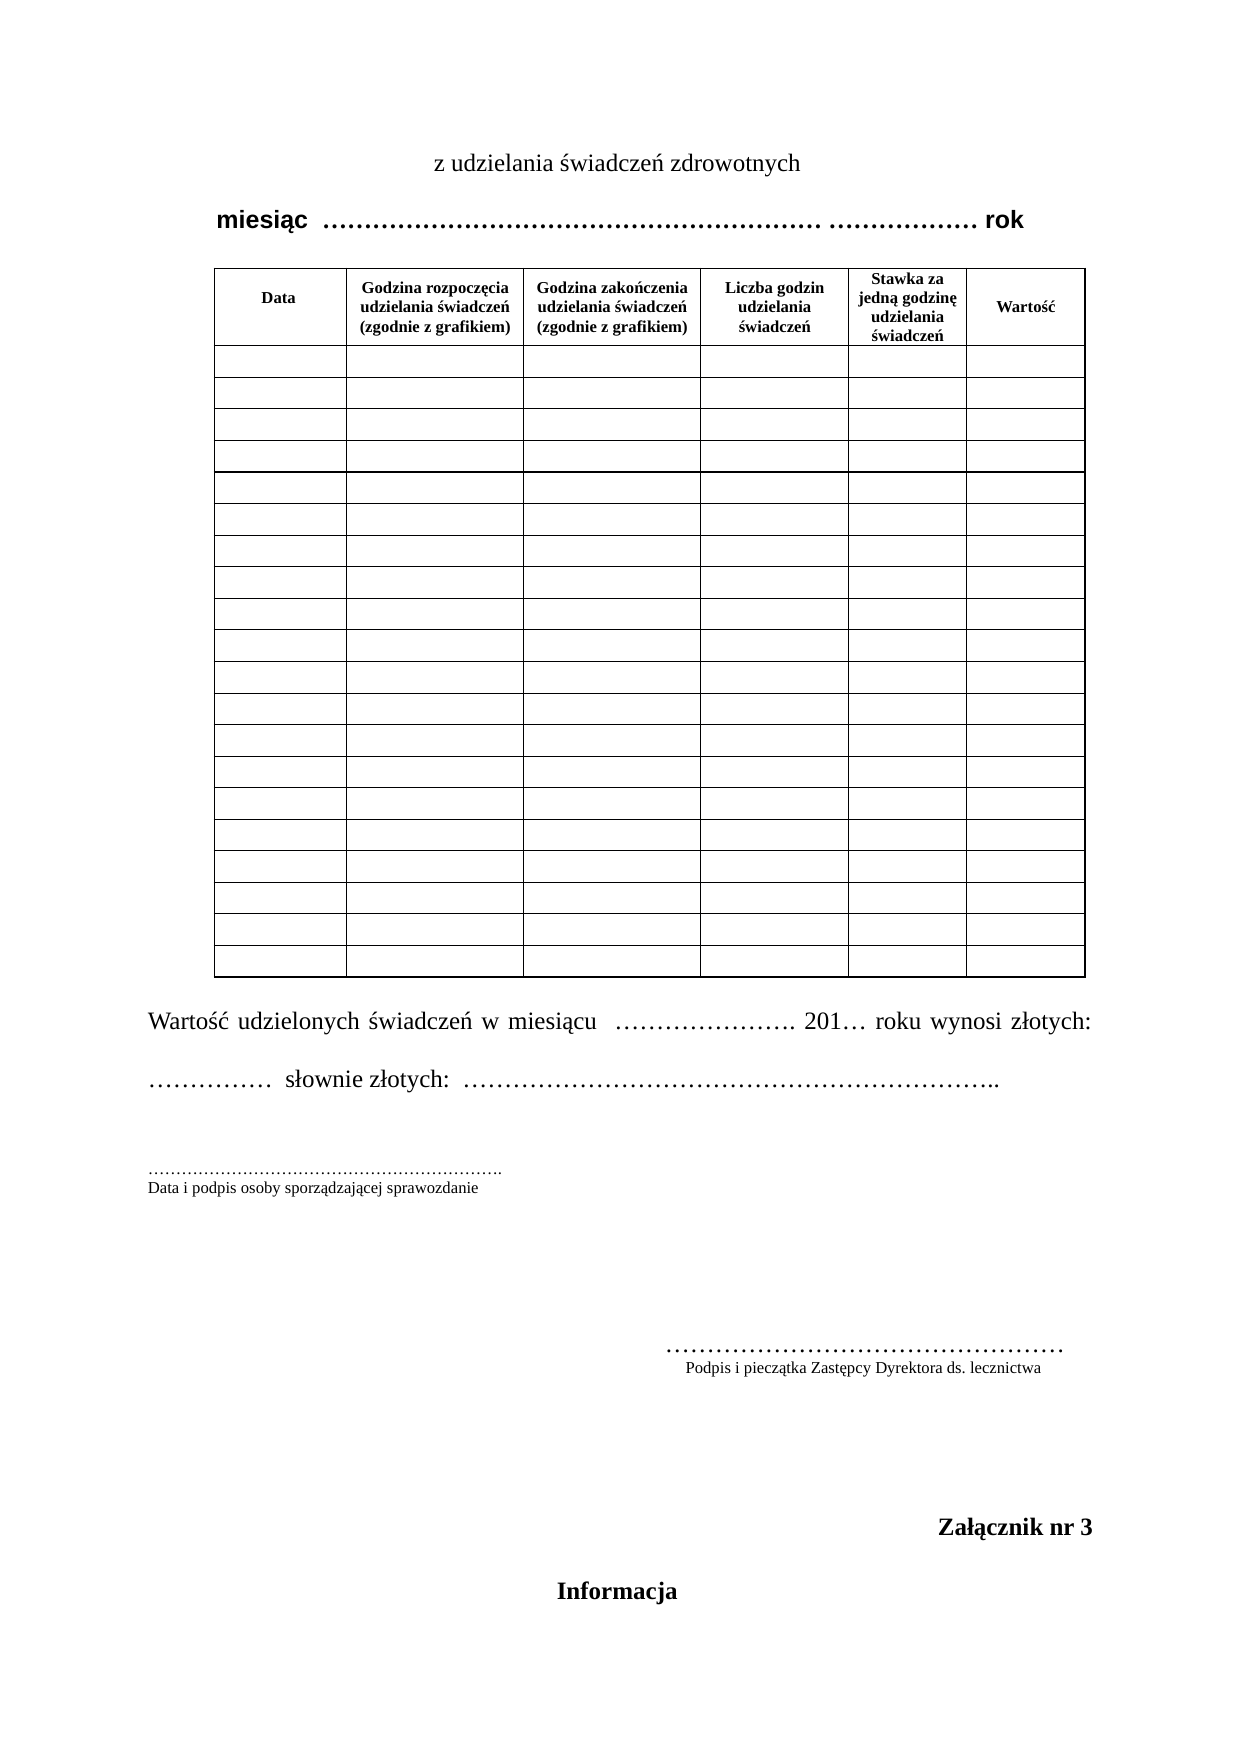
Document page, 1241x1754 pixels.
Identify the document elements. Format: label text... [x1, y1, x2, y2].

table_cell [524, 473, 700, 503]
table_cell [215, 346, 346, 377]
table_cell [849, 662, 966, 692]
text ………………………………………… [664, 1329, 1093, 1358]
text Informacja [148, 1576, 1093, 1605]
table_cell [967, 851, 1084, 882]
table_cell [701, 851, 848, 882]
table_cell [701, 409, 848, 440]
table_cell [849, 536, 966, 566]
table_cell [347, 883, 523, 913]
table_cell [701, 694, 848, 724]
table_cell [215, 504, 346, 534]
table_cell [347, 504, 523, 534]
table_cell [849, 757, 966, 787]
table_cell [701, 662, 848, 692]
table_cell [849, 441, 966, 471]
table_cell [967, 567, 1084, 598]
table_cell [215, 820, 346, 850]
table_cell [849, 409, 966, 440]
table_header Wartość [967, 269, 1084, 345]
table_cell [524, 788, 700, 819]
table_cell [347, 788, 523, 819]
table_cell [849, 914, 966, 945]
table_cell [524, 946, 700, 976]
table_cell [701, 757, 848, 787]
table_cell [524, 441, 700, 471]
table_cell [701, 788, 848, 819]
table_cell [701, 441, 848, 471]
table_cell [347, 378, 523, 408]
table_cell [215, 378, 346, 408]
table_cell [347, 851, 523, 882]
table_cell [849, 851, 966, 882]
table_cell [701, 346, 848, 377]
table_cell [701, 378, 848, 408]
table_cell [849, 820, 966, 850]
table_cell [849, 346, 966, 377]
table_cell [967, 536, 1084, 566]
table_cell [215, 788, 346, 819]
table_cell [347, 914, 523, 945]
table_cell [967, 694, 1084, 724]
table_cell [701, 567, 848, 598]
table_cell [967, 662, 1084, 692]
table_cell [215, 473, 346, 503]
table_cell [524, 725, 700, 756]
table_cell [215, 914, 346, 945]
table_header Data [215, 269, 346, 345]
text miesiąc …………………………………………………… ……………… rok [148, 205, 1093, 234]
table_cell [967, 630, 1084, 661]
table_cell [524, 346, 700, 377]
table_cell [701, 473, 848, 503]
table_cell [967, 599, 1084, 629]
table_cell [347, 346, 523, 377]
table_cell [849, 378, 966, 408]
table_cell [524, 820, 700, 850]
table_header Liczba godzin udzielania świadczeń [701, 269, 848, 345]
table_cell [849, 567, 966, 598]
table_cell [967, 473, 1084, 503]
table_cell [967, 820, 1084, 850]
table_cell [967, 378, 1084, 408]
text Data i podpis osoby sporządzającej sprawozdanie [148, 1178, 1093, 1197]
table_cell [347, 630, 523, 661]
table_cell [524, 694, 700, 724]
table_cell [215, 851, 346, 882]
table_cell [701, 536, 848, 566]
table_header Godzina rozpoczęcia udzielania świadczeń (zgodnie z grafikiem) [347, 269, 523, 345]
table_cell [524, 567, 700, 598]
table_cell [849, 725, 966, 756]
table_cell [701, 820, 848, 850]
table_cell [701, 599, 848, 629]
table_cell [347, 599, 523, 629]
text z udzielania świadczeń zdrowotnych [148, 148, 1093, 176]
table_header Godzina zakończenia udzielania świadczeń (zgodnie z grafikiem) [524, 269, 700, 345]
text Podpis i pieczątka Zastępcy Dyrektora ds. lecznictwa [591, 1358, 1093, 1377]
table_cell [347, 567, 523, 598]
table_cell [849, 883, 966, 913]
table_cell [215, 946, 346, 976]
table_cell [215, 441, 346, 471]
table_cell [524, 599, 700, 629]
table_cell [215, 599, 346, 629]
table_cell [347, 757, 523, 787]
text ………………………………………………………. [148, 1159, 1093, 1178]
table_cell [215, 694, 346, 724]
table_cell [967, 788, 1084, 819]
table_cell [347, 536, 523, 566]
table_cell [524, 662, 700, 692]
table_cell [347, 473, 523, 503]
table_cell [215, 662, 346, 692]
table_cell [524, 378, 700, 408]
table_cell [967, 914, 1084, 945]
table_cell [701, 946, 848, 976]
table_cell [967, 504, 1084, 534]
table_cell [347, 725, 523, 756]
table_cell [215, 409, 346, 440]
table_cell [215, 757, 346, 787]
table_cell [849, 599, 966, 629]
table_cell [524, 851, 700, 882]
table_cell [215, 883, 346, 913]
table_cell [347, 441, 523, 471]
table_cell [849, 473, 966, 503]
table_cell [524, 536, 700, 566]
table_cell [967, 757, 1084, 787]
text Załącznik nr 3 [148, 1512, 1093, 1540]
table_cell [347, 409, 523, 440]
table_cell [524, 914, 700, 945]
table_cell [215, 536, 346, 566]
table_cell [347, 694, 523, 724]
table_cell [524, 757, 700, 787]
table_cell [347, 946, 523, 976]
table_cell [701, 504, 848, 534]
table_cell [849, 630, 966, 661]
table_cell [215, 567, 346, 598]
table_cell [849, 788, 966, 819]
table_cell [215, 630, 346, 661]
table_cell [524, 504, 700, 534]
table_cell [849, 694, 966, 724]
table_cell [849, 504, 966, 534]
table_cell [701, 914, 848, 945]
table_cell [967, 946, 1084, 976]
table_cell [215, 725, 346, 756]
table_cell [849, 946, 966, 976]
table_cell [701, 725, 848, 756]
table_cell [347, 662, 523, 692]
table_cell [967, 346, 1084, 377]
table_cell [701, 630, 848, 661]
table_cell [967, 409, 1084, 440]
table_cell [347, 820, 523, 850]
table_cell [524, 409, 700, 440]
table_cell [967, 725, 1084, 756]
text Wartość udzielonych świadczeń w miesiącu …………………. 201… roku wynosi złotych: …………… słownie złotych: ……………………………………………………….. [148, 1006, 1093, 1092]
table_cell [967, 441, 1084, 471]
table_cell [967, 883, 1084, 913]
table_cell [524, 883, 700, 913]
table_header Stawka za jedną godzinę udzielania świadczeń [849, 269, 966, 345]
table_cell [524, 630, 700, 661]
table_cell [701, 883, 848, 913]
